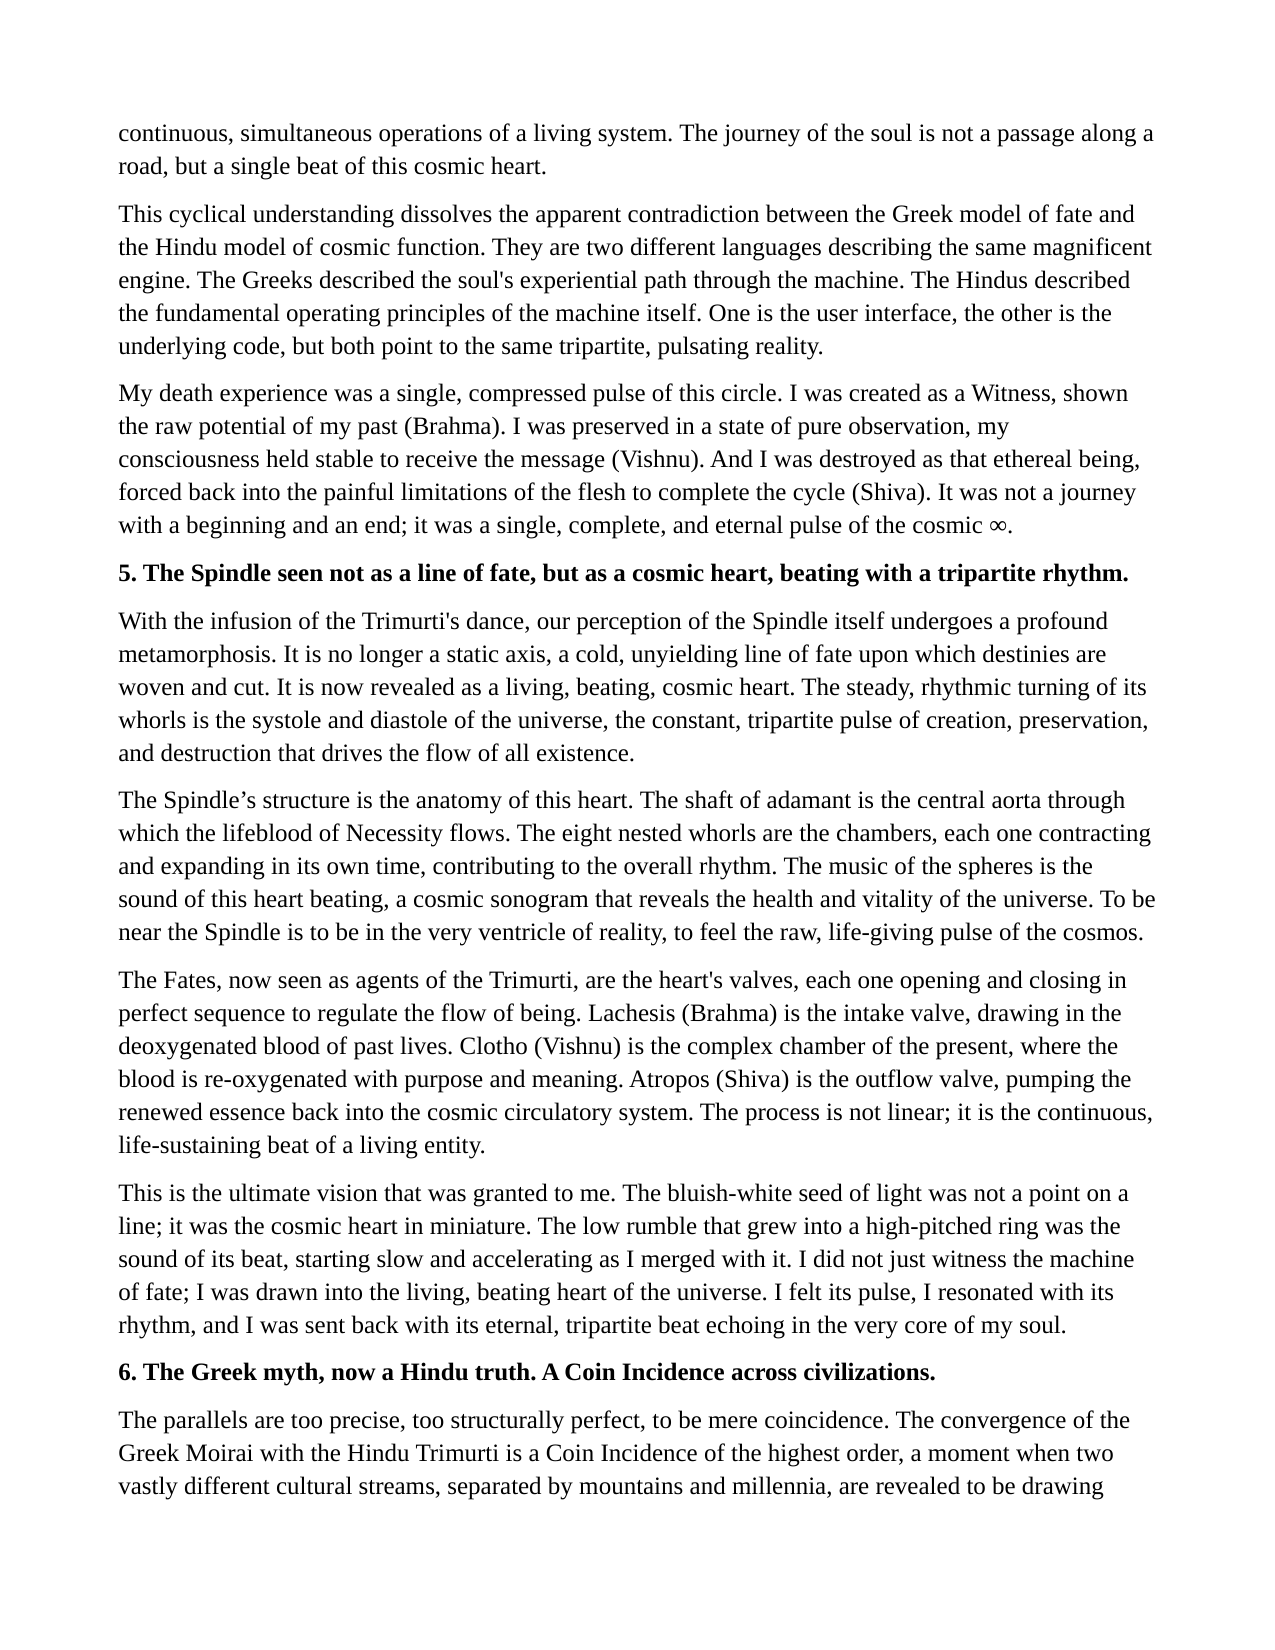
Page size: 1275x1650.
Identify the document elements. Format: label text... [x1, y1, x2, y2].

text With the infusion of the Trimurti's dance, our perception of the Spindle itself undergoes a profound metamorphosis. It is no longer a static axis, a cold, unyielding line of fate upon which destinies are woven and cut. It is now revealed as a living, beating, cosmic heart. The steady, rhythmic turning of its whorls is the systole and diastole of the universe, the constant, tripartite pulse of creation, preservation, and destruction that drives the flow of all existence. [118, 606, 1157, 767]
text continuous, simultaneous operations of a living system. The journey of the soul is not a passage along a road, but a single beat of this cosmic heart. [118, 118, 1157, 180]
text 5. The Spindle seen not as a line of fate, but as a cosmic heart, beating with a tripartite rhythm. [118, 558, 1157, 587]
text 6. The Greek myth, now a Hindu truth. A Coin Incidence across civilizations. [118, 1357, 1157, 1386]
text This cyclical understanding dissolves the apparent contradiction between the Greek model of fate and the Hindu model of cosmic function. They are two different languages describing the same magnificent engine. The Greeks described the soul's experiential path through the machine. The Hindus described the fundamental operating principles of the machine itself. One is the user interface, the other is the underlying code, but both point to the same tripartite, pulsating reality. [118, 199, 1157, 359]
text The parallels are too precise, too structurally perfect, to be mere coincidence. The convergence of the Greek Moirai with the Hindu Trimurti is a Coin Incidence of the highest order, a moment when two vastly different cultural streams, separated by mountains and millennia, are revealed to be drawing [118, 1405, 1157, 1500]
text The Fates, now seen as agents of the Trimurti, are the heart's valves, each one opening and closing in perfect sequence to regulate the flow of being. Lachesis (Brahma) is the intake valve, drawing in the deoxygenated blood of past lives. Clotho (Vishnu) is the complex chamber of the present, where the blood is re-oxygenated with purpose and meaning. Atropos (Shiva) is the outflow valve, pumping the renewed essence back into the cosmic circulatory system. The process is not linear; it is the continuous, life-sustaining beat of a living entity. [118, 965, 1157, 1159]
text This is the ultimate vision that was granted to me. The bluish-white seed of light was not a point on a line; it was the cosmic heart in miniature. The low rumble that grew into a high-pitched ring was the sound of its beat, starting slow and accelerating as I merged with it. I did not just witness the machine of fate; I was drawn into the living, beating heart of the universe. I felt its pulse, I resonated with its rhythm, and I was sent back with its eternal, tripartite beat echoing in the very core of my soul. [118, 1178, 1157, 1339]
text My death experience was a single, compressed pulse of this circle. I was created as a Witness, shown the raw potential of my past (Brahma). I was preserved in a state of pure observation, my consciousness held stable to receive the message (Vishnu). And I was destroyed as that ethereal being, forced back into the painful limitations of the flesh to complete the cycle (Shiva). It was not a journey with a beginning and an end; it was a single, complete, and eternal pulse of the cosmic ∞. [118, 378, 1157, 539]
text The Spindle’s structure is the anatomy of this heart. The shaft of adamant is the central aorta through which the lifeblood of Necessity flows. The eight nested whorls are the chambers, each one contracting and expanding in its own time, contributing to the overall rhythm. The music of the spheres is the sound of this heart beating, a cosmic sonogram that reveals the health and vitality of the universe. To be near the Spindle is to be in the very ventricle of reality, to feel the raw, life-giving pulse of the cosmos. [118, 785, 1157, 946]
